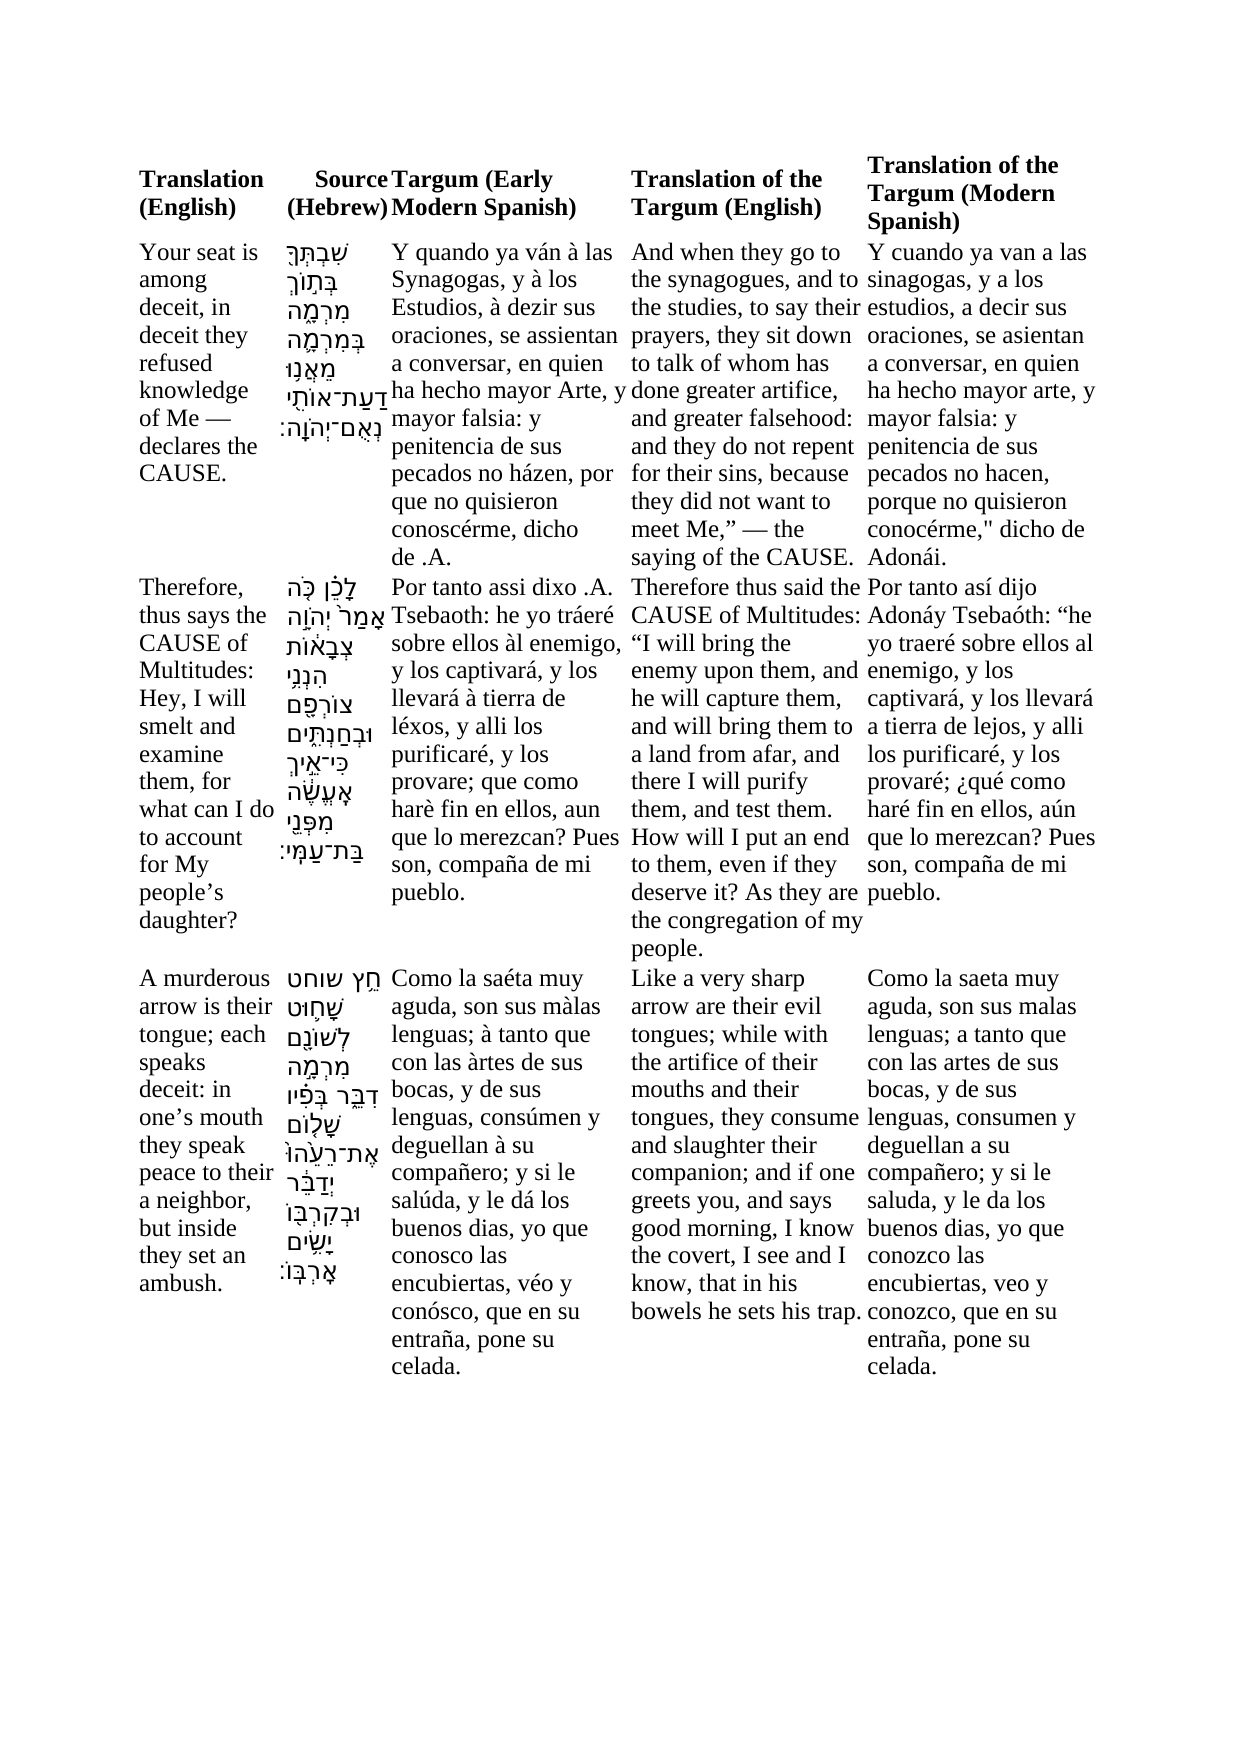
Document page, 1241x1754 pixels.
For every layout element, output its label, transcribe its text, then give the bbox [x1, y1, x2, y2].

table_cell Therefore, thus says the CAUSE of Multitudes: Hey, I will smelt and examine them, for what can I do to account for My people’s daughter? [137, 572, 276, 963]
table_header Source (Hebrew) [276, 150, 389, 236]
table_cell Y quando ya ván à las Synagogas, y à los Estudios, à dezir sus oraciones, se assientan a conversar, en quien ha hecho mayor Arte, y mayor falsia: y penitencia de sus pecados no házen, por que no quisieron conoscérme, dicho de .A. [390, 236, 629, 572]
table_cell A murderous arrow is their tongue; each speaks deceit: in one’s mouth they speak peace to their a neighbor, but inside they set an ambush. [137, 963, 276, 1382]
table_cell Like a very sharp arrow are their evil tongues; while with the artifice of their mouths and their tongues, they consume and slaughter their companion; and if one greets you, and says good morning, I know the covert, I see and I know, that in his bowels he sets his trap. [629, 963, 865, 1382]
table_header Translation of the Targum (Modern Spanish) [865, 150, 1103, 236]
table_cell שִׁבְתְּךָ֖ בְּת֣וֹךְ מִרְמָ֑ה בְּמִרְמָ֛ה מֵאֲנ֥וּ דַעַת־אוֹתִ֖י נְאֻם־יְהֹוָֽה׃ [276, 236, 389, 572]
table_header Translation (English) [137, 150, 276, 236]
table_cell לָכֵ֗ן כֹּ֤ה אָמַר֙ יְהֹוָ֣ה צְבָא֔וֹת הִנְנִ֥י צוֹרְפָ֖ם וּבְחַנְתִּ֑ים כִּי־אֵ֣יךְ אֶֽעֱשֶׂ֔ה מִפְּנֵ֖י בַּת־עַמִּֽי׃ [276, 572, 389, 963]
table_cell Como la saeta muy aguda, son sus malas lenguas; a tanto que con las artes de sus bocas, y de sus lenguas, consumen y deguellan a su compañero; y si le saluda, y le da los buenos dias, yo que conozco las encubiertas, veo y conozco, que en su entraña, pone su celada. [865, 963, 1103, 1382]
table_header Translation of the Targum (English) [629, 150, 865, 236]
table_cell Como la saéta muy aguda, son sus màlas lenguas; à tanto que con las àrtes de sus bocas, y de sus lenguas, consúmen y deguellan à su compañero; y si le salúda, y le dá los buenos dias, yo que conosco las encubiertas, véo y conósco, que en su entraña, pone su celada. [390, 963, 629, 1382]
table_cell Y cuando ya van a las sinagogas, y a los estudios, a decir sus oraciones, se asientan a conversar, en quien ha hecho mayor arte, y mayor falsia: y penitencia de sus pecados no hacen, porque no quisieron conocérme," dicho de Adonái. [865, 236, 1103, 572]
table_cell Therefore thus said the CAUSE of Multitudes: “I will bring the enemy upon them, and he will capture them, and will bring them to a land from afar, and there I will purify them, and test them. How will I put an end to them, even if they deserve it? As they are the congregation of my people. [629, 572, 865, 963]
table_cell Por tanto así dijo Adonáy Tsebaóth: “he yo traeré sobre ellos al enemigo, y los captivará, y los llevará a tierra de lejos, y alli los purificaré, y los provaré; ¿qué como haré fin en ellos, aún que lo merezcan? Pues son, compaña de mi pueblo. [865, 572, 1103, 963]
table_cell חֵ֥ץ שוחט שָׁח֛וּט לְשׁוֹנָ֖ם מִרְמָ֣ה דִבֵּ֑ר בְּפִ֗יו שָׁל֤וֹם אֶת־רֵעֵ֙הוּ֙ יְדַבֵּ֔ר וּבְקִרְבּ֖וֹ יָשִׂ֥ים אׇרְבּֽוֹ׃ [276, 963, 389, 1382]
table_header Targum (Early Modern Spanish) [390, 150, 629, 236]
table_cell Por tanto assi dixo .A. Tsebaoth: he yo tráeré sobre ellos àl enemigo, y los captivará, y los llevará à tierra de léxos, y alli los purificaré, y los provare; que como harè fin en ellos, aun que lo merezcan? Pues son, compaña de mi pueblo. [390, 572, 629, 963]
table_cell And when they go to the synagogues, and to the studies, to say their prayers, they sit down to talk of whom has done greater artifice, and greater falsehood: and they do not repent for their sins, because they did not want to meet Me,” — the saying of the CAUSE. [629, 236, 865, 572]
table_cell Your seat is among deceit, in deceit they refused knowledge of Me — declares the CAUSE. [137, 236, 276, 572]
